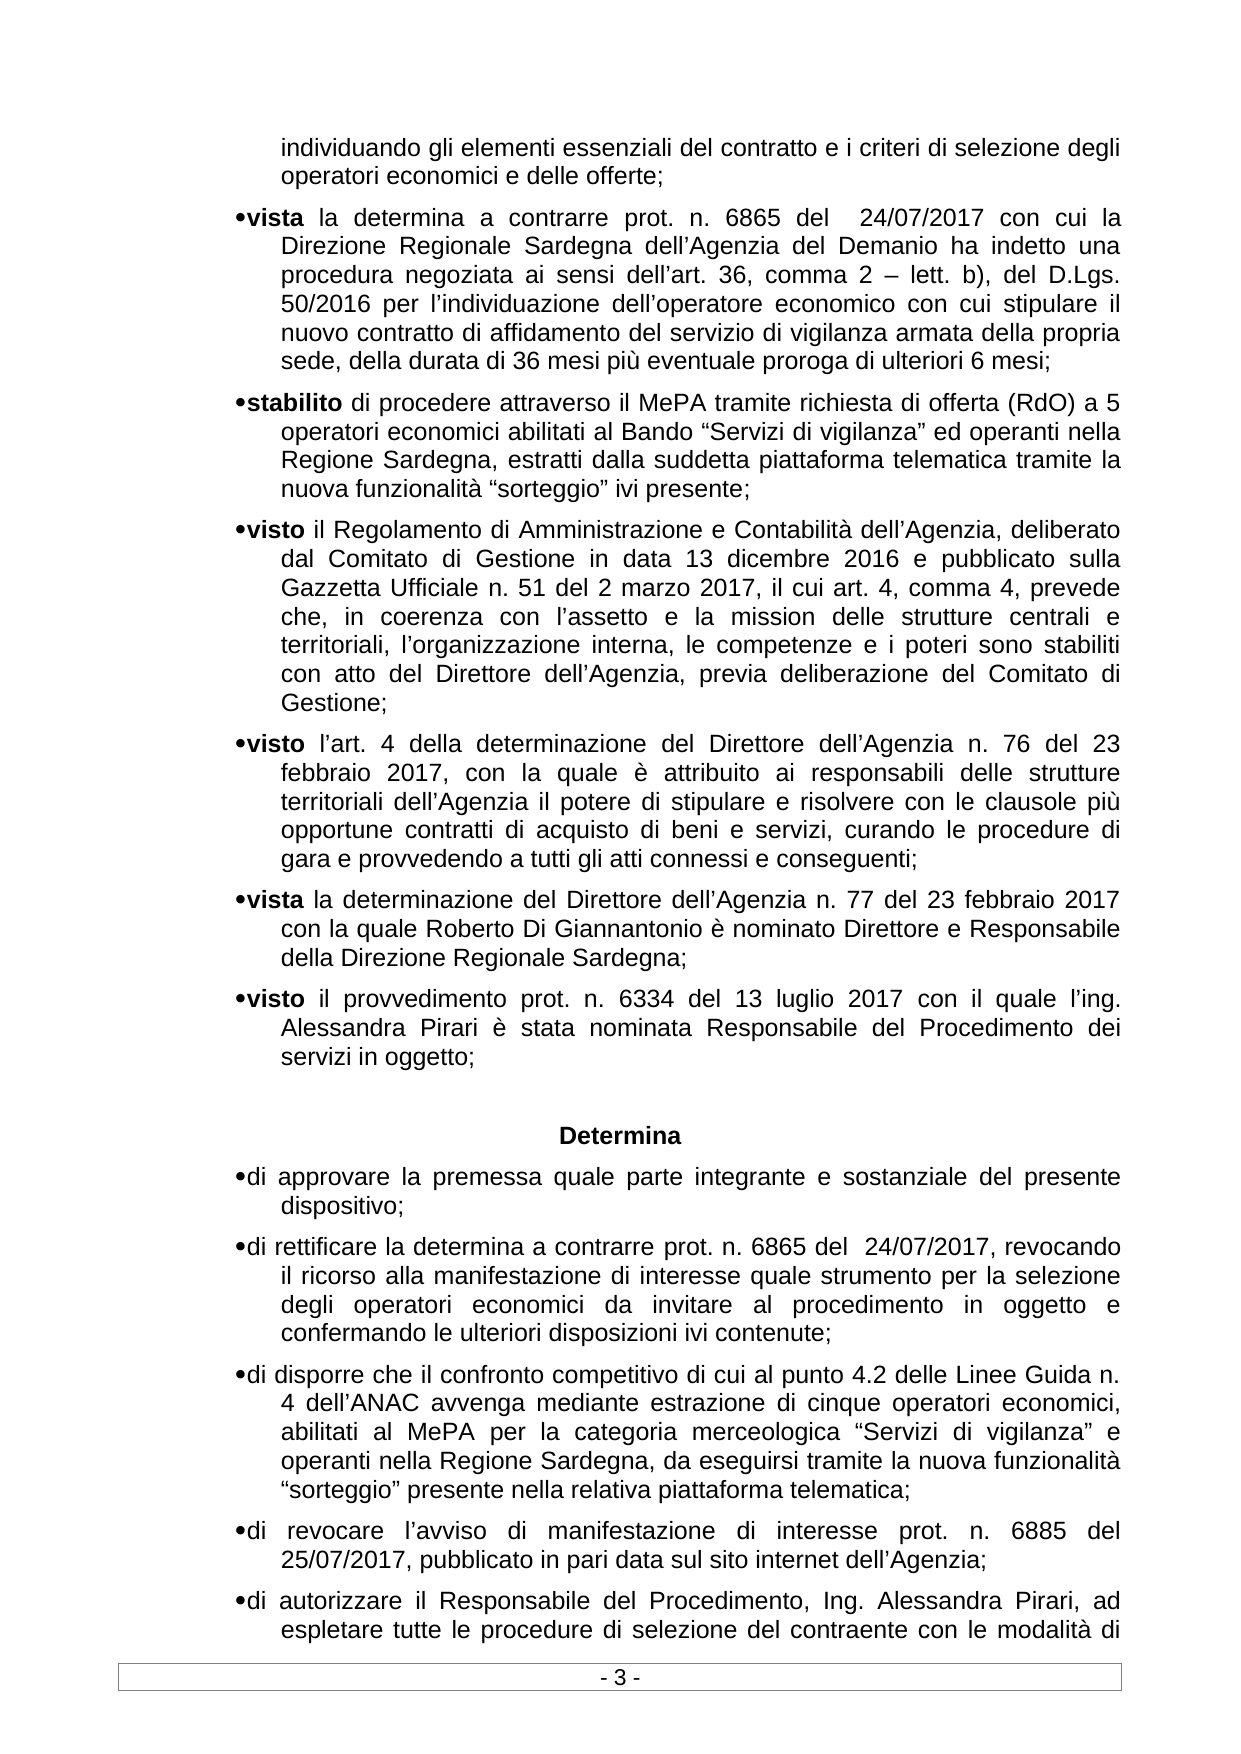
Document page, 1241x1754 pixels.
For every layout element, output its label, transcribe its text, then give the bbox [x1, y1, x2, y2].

list di disporre che il confronto competitivo di cui al punto 4.2 delle Linee Guida n. 4 dell’ANAC avvenga mediante estrazione di cinque operatori economici, abilitati al MePA per la categoria merceologica “Servizi di vigilanza” e operanti nella Regione Sardegna, da eseguirsi tramite la nuova funzionalità “sorteggio” presente nella relativa piattaforma telematica; [118, 1359, 1122, 1503]
list individuando gli elementi essenziali del contratto e i criteri di selezione degli operatori economici e delle offerte; [118, 132, 1122, 190]
list vista la determina a contrarre prot. n. 6865 del 24/07/2017 con cui la Direzione Regionale Sardegna dell’Agenzia del Demanio ha indetto una procedura negoziata ai sensi dell’art. 36, comma 2 – lett. b), del D.Lgs. 50/2016 per l’individuazione dell’operatore economico con cui stipulare il nuovo contratto di affidamento del servizio di vigilanza armata della propria sede, della durata di 36 mesi più eventuale proroga di ulteriori 6 mesi; [118, 202, 1122, 375]
list visto il Regolamento di Amministrazione e Contabilità dell’Agenzia, deliberato dal Comitato di Gestione in data 13 dicembre 2016 e pubblicato sulla Gazzetta Ufficiale n. 51 del 2 marzo 2017, il cui art. 4, comma 4, prevede che, in coerenza con l’assetto e la mission delle strutture centrali e territoriali, l’organizzazione interna, le competenze e i poteri sono stabiliti con atto del Direttore dell’Agenzia, previa deliberazione del Comitato di Gestione; [118, 515, 1122, 717]
list di revocare l’avviso di manifestazione di interesse prot. n. 6885 del 25/07/2017, pubblicato in pari data sul sito internet dell’Agenzia; [118, 1516, 1122, 1573]
list visto il provvedimento prot. n. 6334 del 13 luglio 2017 con il quale l’ing. Alessandra Pirari è stata nominata Responsabile del Procedimento dei servizi in oggetto; [118, 984, 1122, 1071]
list visto l’art. 4 della determinazione del Direttore dell’Agenzia n. 76 del 23 febbraio 2017, con la quale è attribuito ai responsabili delle strutture territoriali dell’Agenzia il potere di stipulare e risolvere con le clausole più opportune contratti di acquisto di beni e servizi, curando le procedure di gara e provvedendo a tutti gli atti connessi e conseguenti; [118, 729, 1122, 873]
list di autorizzare il Responsabile del Procedimento, Ing. Alessandra Pirari, ad espletare tutte le procedure di selezione del contraente con le modalità di [118, 1586, 1122, 1644]
list di rettificare la determina a contrarre prot. n. 6865 del 24/07/2017, revocando il ricorso alla manifestazione di interesse quale strumento per la selezione degli operatori economici da invitare al procedimento in oggetto e confermando le ulteriori disposizioni ivi contenute; [118, 1232, 1122, 1347]
list vista la determinazione del Direttore dell’Agenzia n. 77 del 23 febbraio 2017 con la quale Roberto Di Giannantonio è nominato Direttore e Responsabile della Direzione Regionale Sardegna; [118, 885, 1122, 972]
text Determina [118, 1121, 1122, 1149]
list di approvare la premessa quale parte integrante e sostanziale del presente dispositivo; [118, 1162, 1122, 1219]
list stabilito di procedere attraverso il MePA tramite richiesta di offerta (RdO) a 5 operatori economici abilitati al Bando “Servizi di vigilanza” ed operanti nella Regione Sardegna, estratti dalla suddetta piattaforma telematica tramite la nuova funzionalità “sorteggio” ivi presente; [118, 388, 1122, 503]
